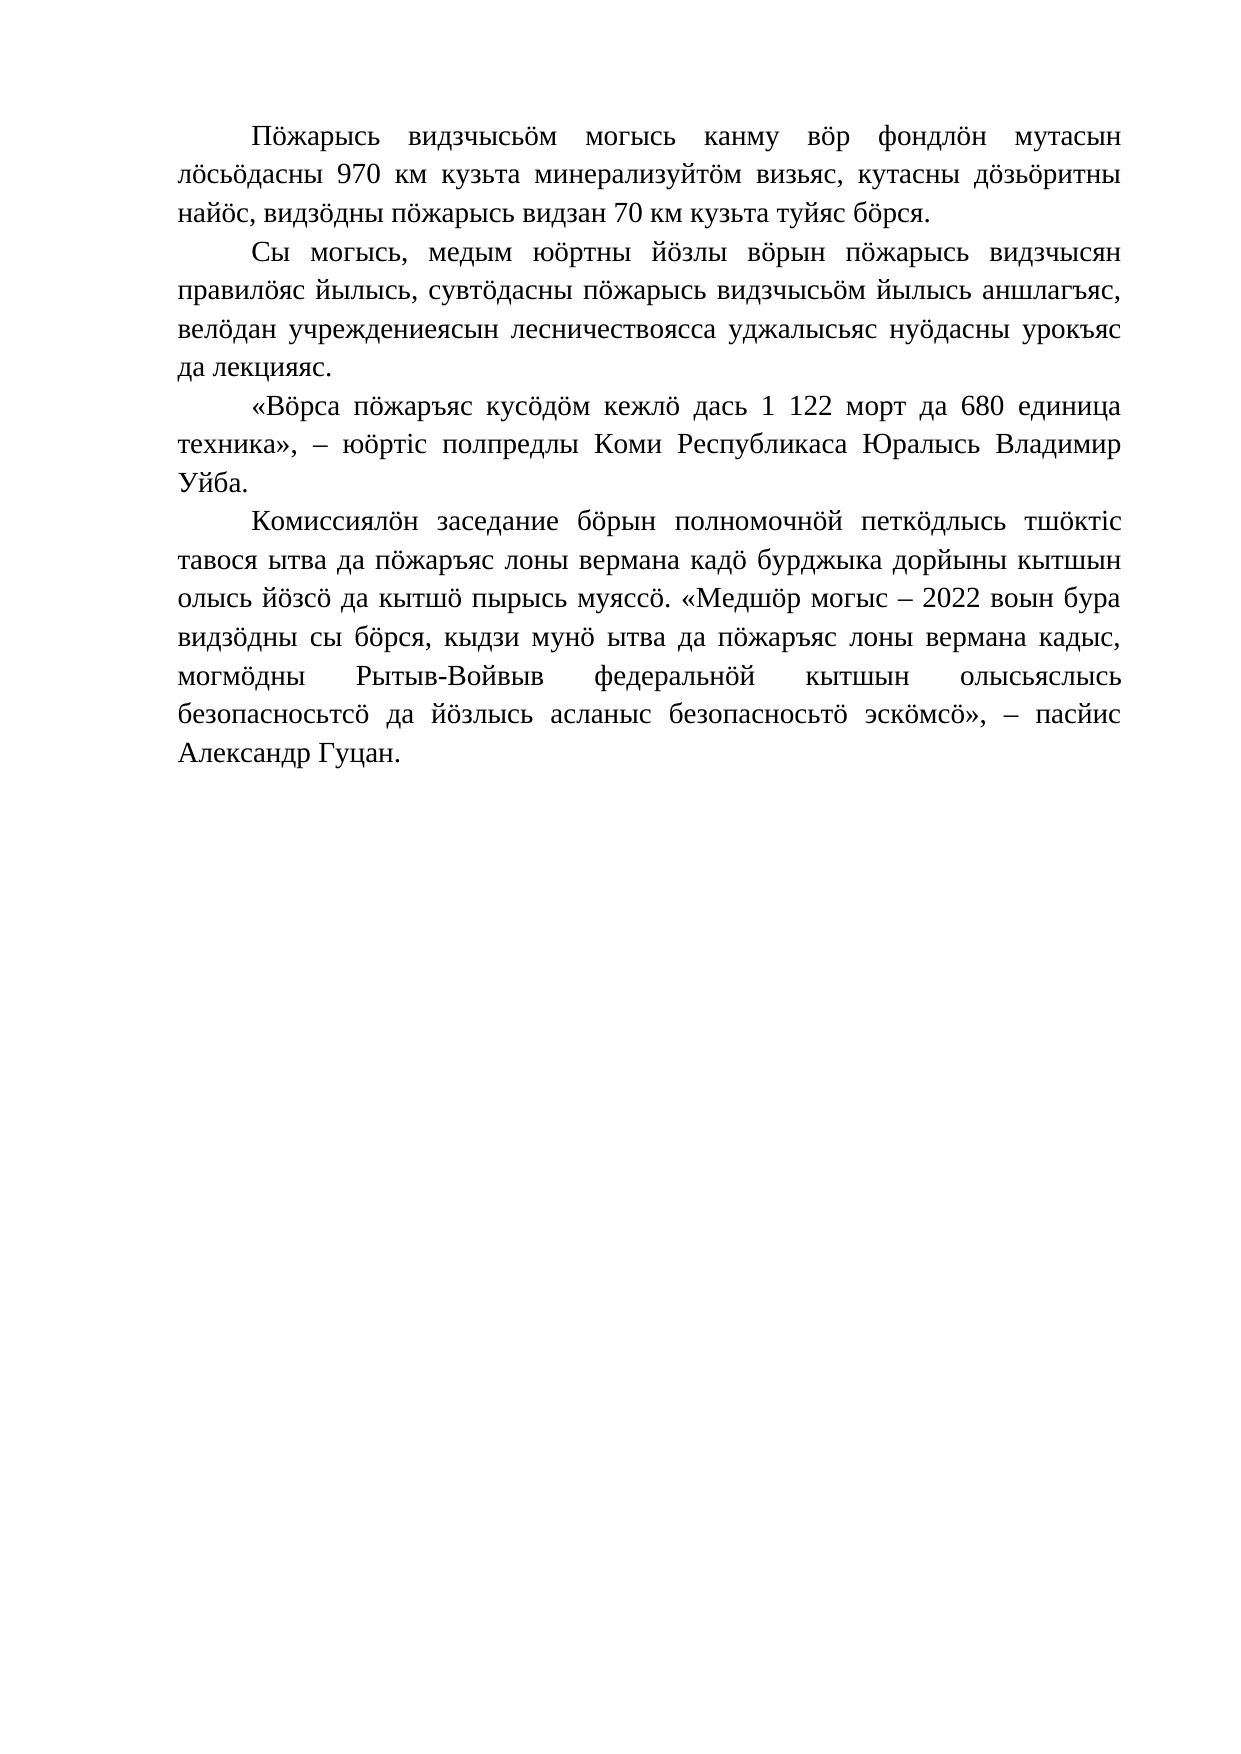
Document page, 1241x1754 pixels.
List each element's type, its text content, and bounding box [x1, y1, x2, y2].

subtitle Сы могысь, медым юӧртны йӧзлы вӧрын пӧжарысь видзчысян правилӧяс йылысь, сувтӧдасны пӧжарысь видзчысьӧм йылысь аншлагъяс, велӧдан учреждениеясын лесничествоясса уджалысьяс нуӧдасны урокъяс да лекцияяс. [177, 234, 1122, 383]
subtitle Комиссиялӧн заседание бӧрын полномочнӧй петкӧдлысь тшӧктіс тавося ытва да пӧжаръяс лоны вермана кадӧ бурджыка дорйыны кытшын олысь йӧзсӧ да кытшӧ пырысь муяссӧ. «Медшӧр могыс – 2022 воын бура видзӧдны сы бӧрся, кыдзи мунӧ ытва да пӧжаръяс лоны вермана кадыс, могмӧдны Рытыв-Войвыв федеральнӧй кытшын олысьяслысь безопасносьтсӧ да йӧзлысь асланыс безопасносьтӧ эскӧмсӧ», – пасйис Александр Гуцан. [177, 503, 1122, 768]
subtitle «Вӧрса пӧжаръяс кусӧдӧм кежлӧ дась 1 122 морт да 680 единица техника», – юӧртіс полпредлы Коми Республикаса Юралысь Владимир Уйба. [177, 388, 1122, 498]
subtitle Пӧжарысь видзчысьӧм могысь канму вӧр фондлӧн мутасын лӧсьӧдасны 970 км кузьта минерализуйтӧм визьяс, кутасны дӧзьӧритны найӧс, видзӧдны пӧжарысь видзан 70 км кузьта туйяс бӧрся. [177, 118, 1122, 229]
